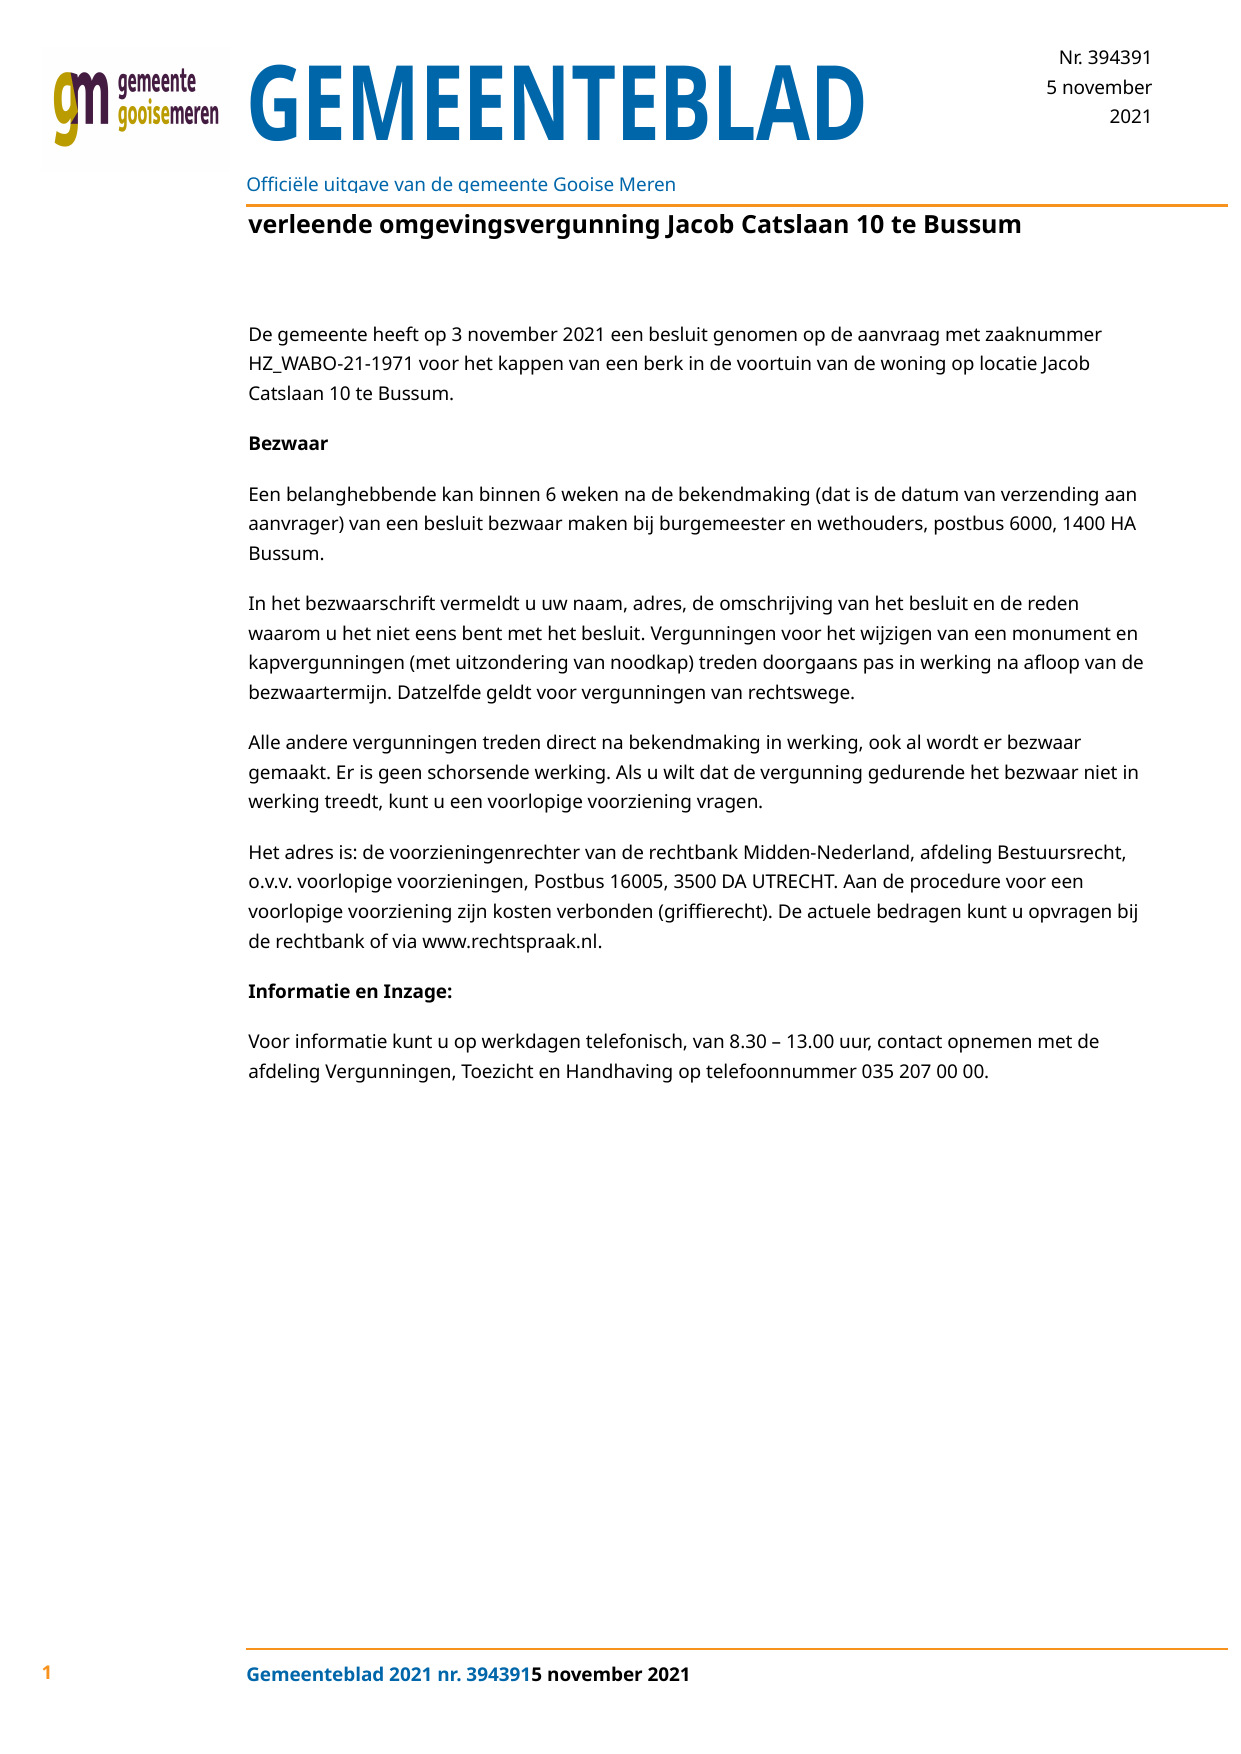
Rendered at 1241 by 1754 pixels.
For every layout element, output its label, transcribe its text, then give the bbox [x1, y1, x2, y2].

text Alle andere vergunningen treden direct na bekendmaking in werking, ook al wordt er bezwaar gemaakt. Er is geen schorsende werking. Als u wilt dat de vergunning gedurende het bezwaar niet in werking treedt, kunt u een voorlopige voorziening vragen. [248, 729, 1152, 814]
text verleende omgevingsvergunning Jacob Catslaan 10 te Bussum [248, 207, 1152, 241]
text Voor informatie kunt u op werkdagen telefonisch, van 8.30 – 13.00 uur, contact opnemen met de afdeling Vergunningen, Toezicht en Handhaving op telefoonnummer 035 207 00 00. [248, 1029, 1152, 1084]
text Een belanghebbende kan binnen 6 weken na de bekendmaking (dat is de datum van verzending aan aanvrager) van een besluit bezwaar maken bij burgemeester en wethouders, postbus 6000, 1400 HA Bussum. [248, 481, 1152, 566]
text In het bezwaarschrift vermeldt u uw naam, adres, de omschrijving van het besluit en de reden waarom u het niet eens bent met het besluit. Vergunningen voor het wijzigen van een monument en kapvergunningen (met uitzondering van noodkap) treden doorgaans pas in werking na afloop van de bezwaartermijn. Datzelfde geldt voor vergunningen van rechtswege. [248, 590, 1152, 705]
text Informatie en Inzage: [248, 978, 1152, 1004]
text De gemeente heeft op 3 november 2021 een besluit genomen op de aanvraag met zaaknummer HZ_WABO-21-1971 voor het kappen van een berk in de voortuin van de woning op locatie Jacob Catslaan 10 te Bussum. [248, 321, 1152, 406]
text Het adres is: de voorzieningenrechter van de rechtbank Midden-Nederland, afdeling Bestuursrecht, o.v.v. voorlopige voorzieningen, Postbus 16005, 3500 DA UTRECHT. Aan de procedure voor een voorlopige voorziening zijn kosten verbonden (griffierecht). De actuele bedragen kunt u opvragen bij de rechtbank of via www.rechtspraak.nl. [248, 839, 1152, 953]
text Bezwaar [248, 430, 1152, 456]
picture [41, 47, 231, 172]
